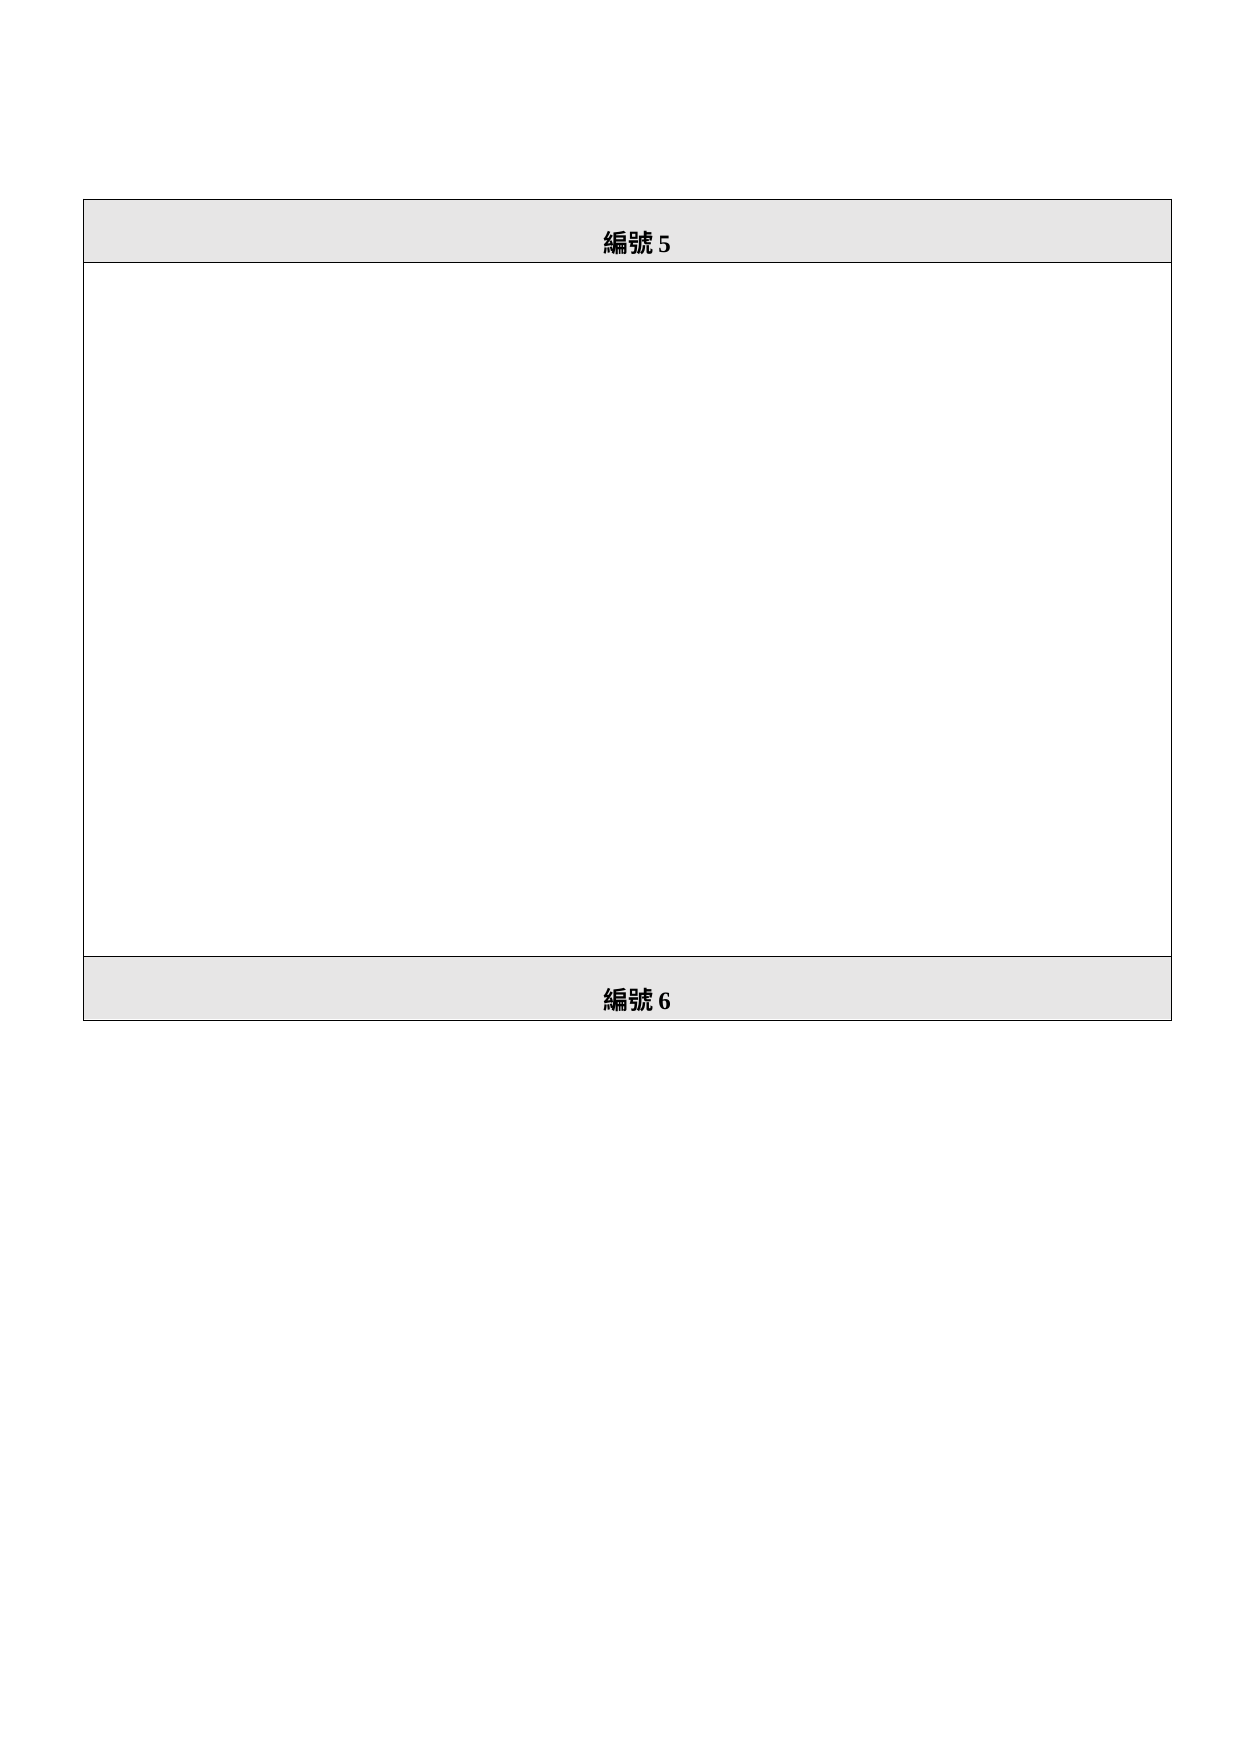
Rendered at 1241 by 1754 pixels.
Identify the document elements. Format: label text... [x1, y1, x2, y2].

table_cell 編號6 [84, 957, 1171, 1019]
table_header 編號5 [84, 200, 1171, 262]
table_cell [84, 263, 1171, 956]
